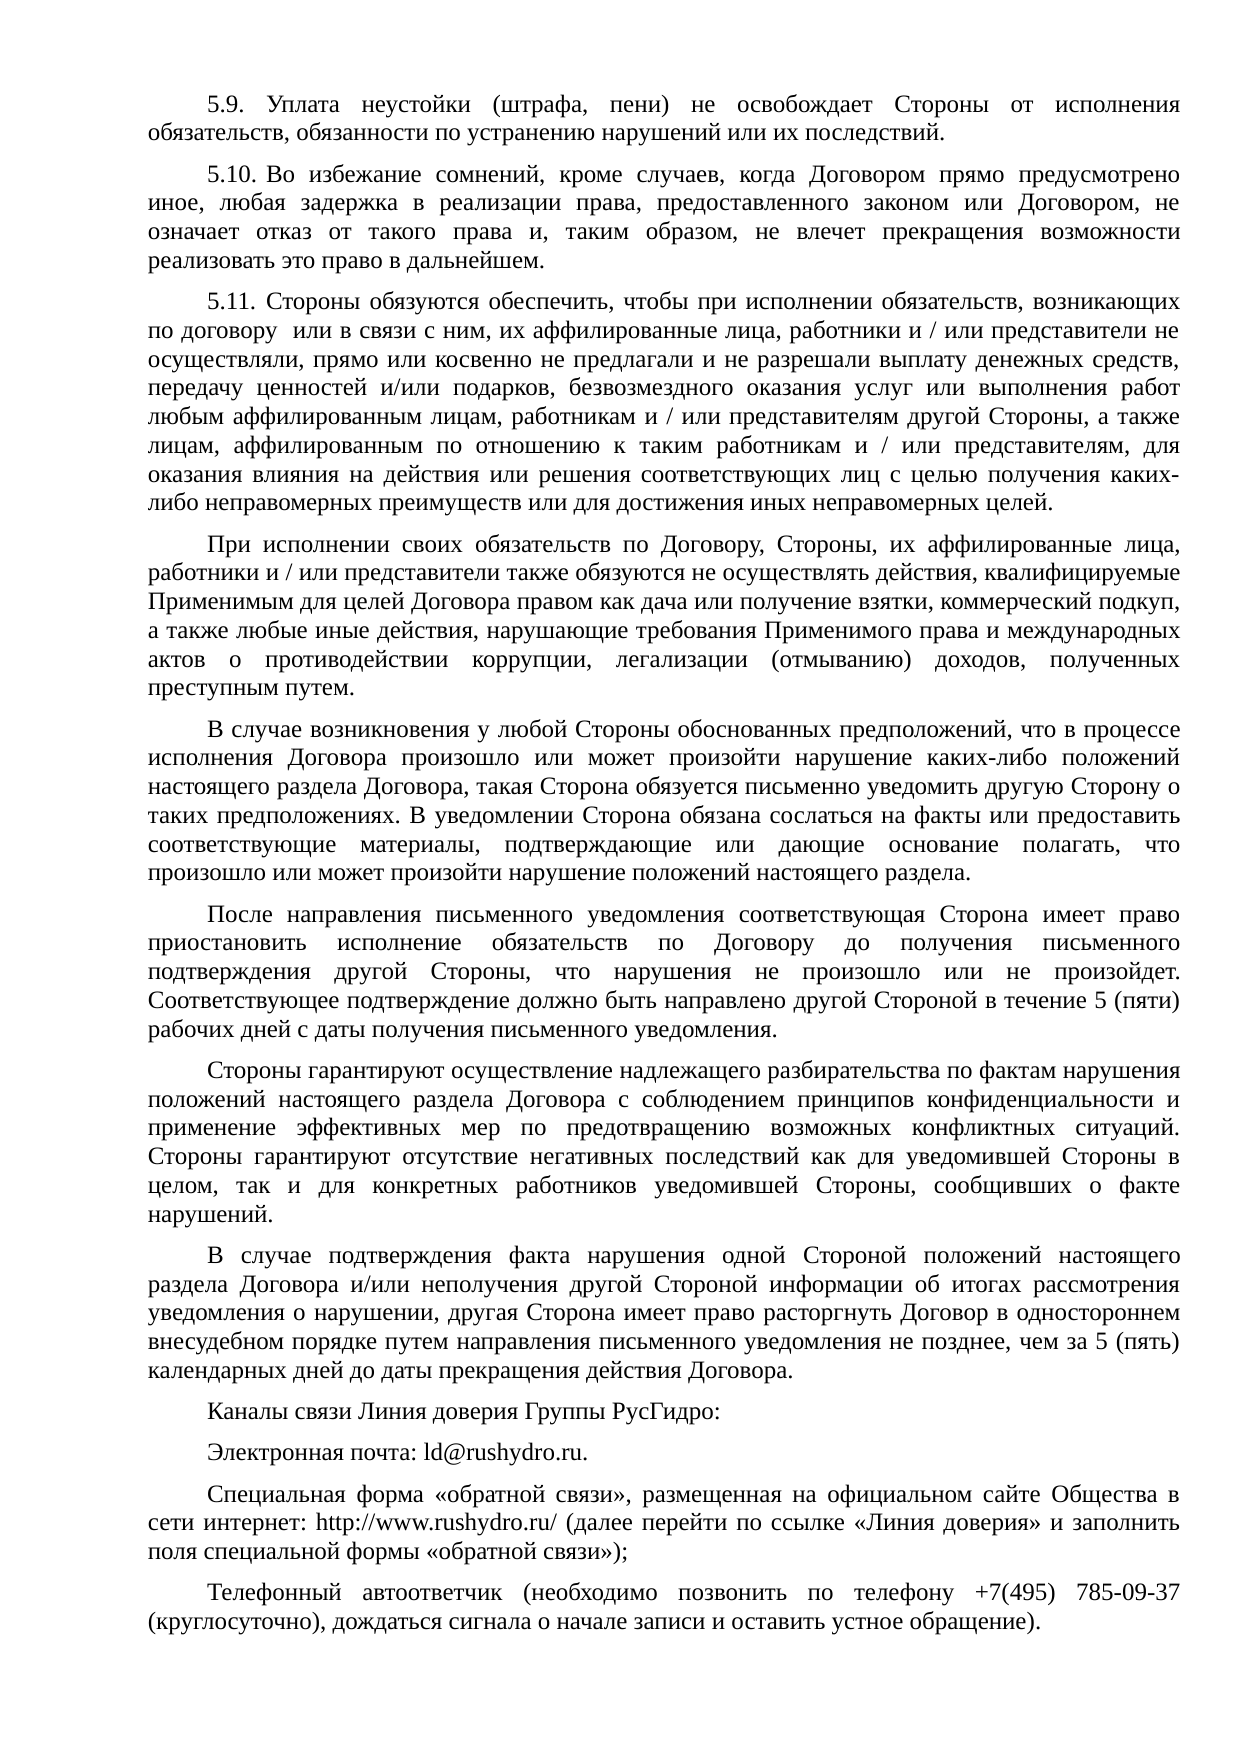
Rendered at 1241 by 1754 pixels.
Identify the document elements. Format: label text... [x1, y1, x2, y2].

text В случае возникновения у любой Стороны обоснованных предположений, что в процессе исполнения Договора произошло или может произойти нарушение каких-либо положений настоящего раздела Договора, такая Сторона обязуется письменно уведомить другую Сторону о таких предположениях. В уведомлении Сторона обязана сослаться на факты или предоставить соответствующие материалы, подтверждающие или дающие основание полагать, что произошло или может произойти нарушение положений настоящего раздела. [148, 714, 1181, 886]
list Стороны обязуются обеспечить, чтобы при исполнении обязательств, возникающих по договору или в связи с ним, их аффилированные лица, работники и / или представители не осуществляли, прямо или косвенно не предлагали и не разрешали выплату денежных средств, передачу ценностей и/или подарков, безвозмездного оказания услуг или выполнения работ любым аффилированным лицам, работникам и / или представителям другой Стороны, а также лицам, аффилированным по отношению к таким работникам и / или представителям, для оказания влияния на действия или решения соответствующих лиц с целью получения каких-либо неправомерных преимуществ или для достижения иных неправомерных целей. [148, 286, 1181, 516]
list Во избежание сомнений, кроме случаев, когда Договором прямо предусмотрено иное, любая задержка в реализации права, предоставленного законом или Договором, не означает отказ от такого права и, таким образом, не влечет прекращения возможности реализовать это право в дальнейшем. [148, 159, 1181, 274]
list Уплата неустойки (штрафа, пени) не освобождает Стороны от исполнения обязательств, обязанности по устранению нарушений или их последствий. [148, 89, 1181, 146]
text При исполнении своих обязательств по Договору, Стороны, их аффилированные лица, работники и / или представители также обязуются не осуществлять действия, квалифицируемые Применимым для целей Договора правом как дача или получение взятки, коммерческий подкуп, а также любые иные действия, нарушающие требования Применимого права и международных актов о противодействии коррупции, легализации (отмыванию) доходов, полученных преступным путем. [148, 529, 1181, 701]
text После направления письменного уведомления соответствующая Сторона имеет право приостановить исполнение обязательств по Договору до получения письменного подтверждения другой Стороны, что нарушения не произошло или не произойдет. Соответствующее подтверждение должно быть направлено другой Стороной в течение 5 (пяти) рабочих дней с даты получения письменного уведомления. [148, 899, 1181, 1042]
text Электронная почта: ld@rushydro.ru. [148, 1437, 1181, 1466]
text В случае подтверждения факта нарушения одной Стороной положений настоящего раздела Договора и/или неполучения другой Стороной информации об итогах рассмотрения уведомления о нарушении, другая Сторона имеет право расторгнуть Договор в одностороннем внесудебном порядке путем направления письменного уведомления не позднее, чем за 5 (пять) календарных дней до даты прекращения действия Договора. [148, 1240, 1181, 1384]
text Стороны гарантируют осуществление надлежащего разбирательства по фактам нарушения положений настоящего раздела Договора с соблюдением принципов конфиденциальности и применение эффективных мер по предотвращению возможных конфликтных ситуаций. Стороны гарантируют отсутствие негативных последствий как для уведомившей Стороны в целом, так и для конкретных работников уведомившей Стороны, сообщивших о факте нарушений. [148, 1055, 1181, 1227]
text Специальная форма «обратной связи», размещенная на официальном сайте Общества в сети интернет: http://www.rushydro.ru/ (далее перейти по ссылке «Линия доверия» и заполнить поля специальной формы «обратной связи»); [148, 1479, 1181, 1565]
text Телефонный автоответчик (необходимо позвонить по телефону +7(495) 785-09-37 (круглосуточно), дождаться сигнала о начале записи и оставить устное обращение). [148, 1577, 1181, 1635]
text Каналы связи Линия доверия Группы РусГидро: [148, 1396, 1181, 1425]
